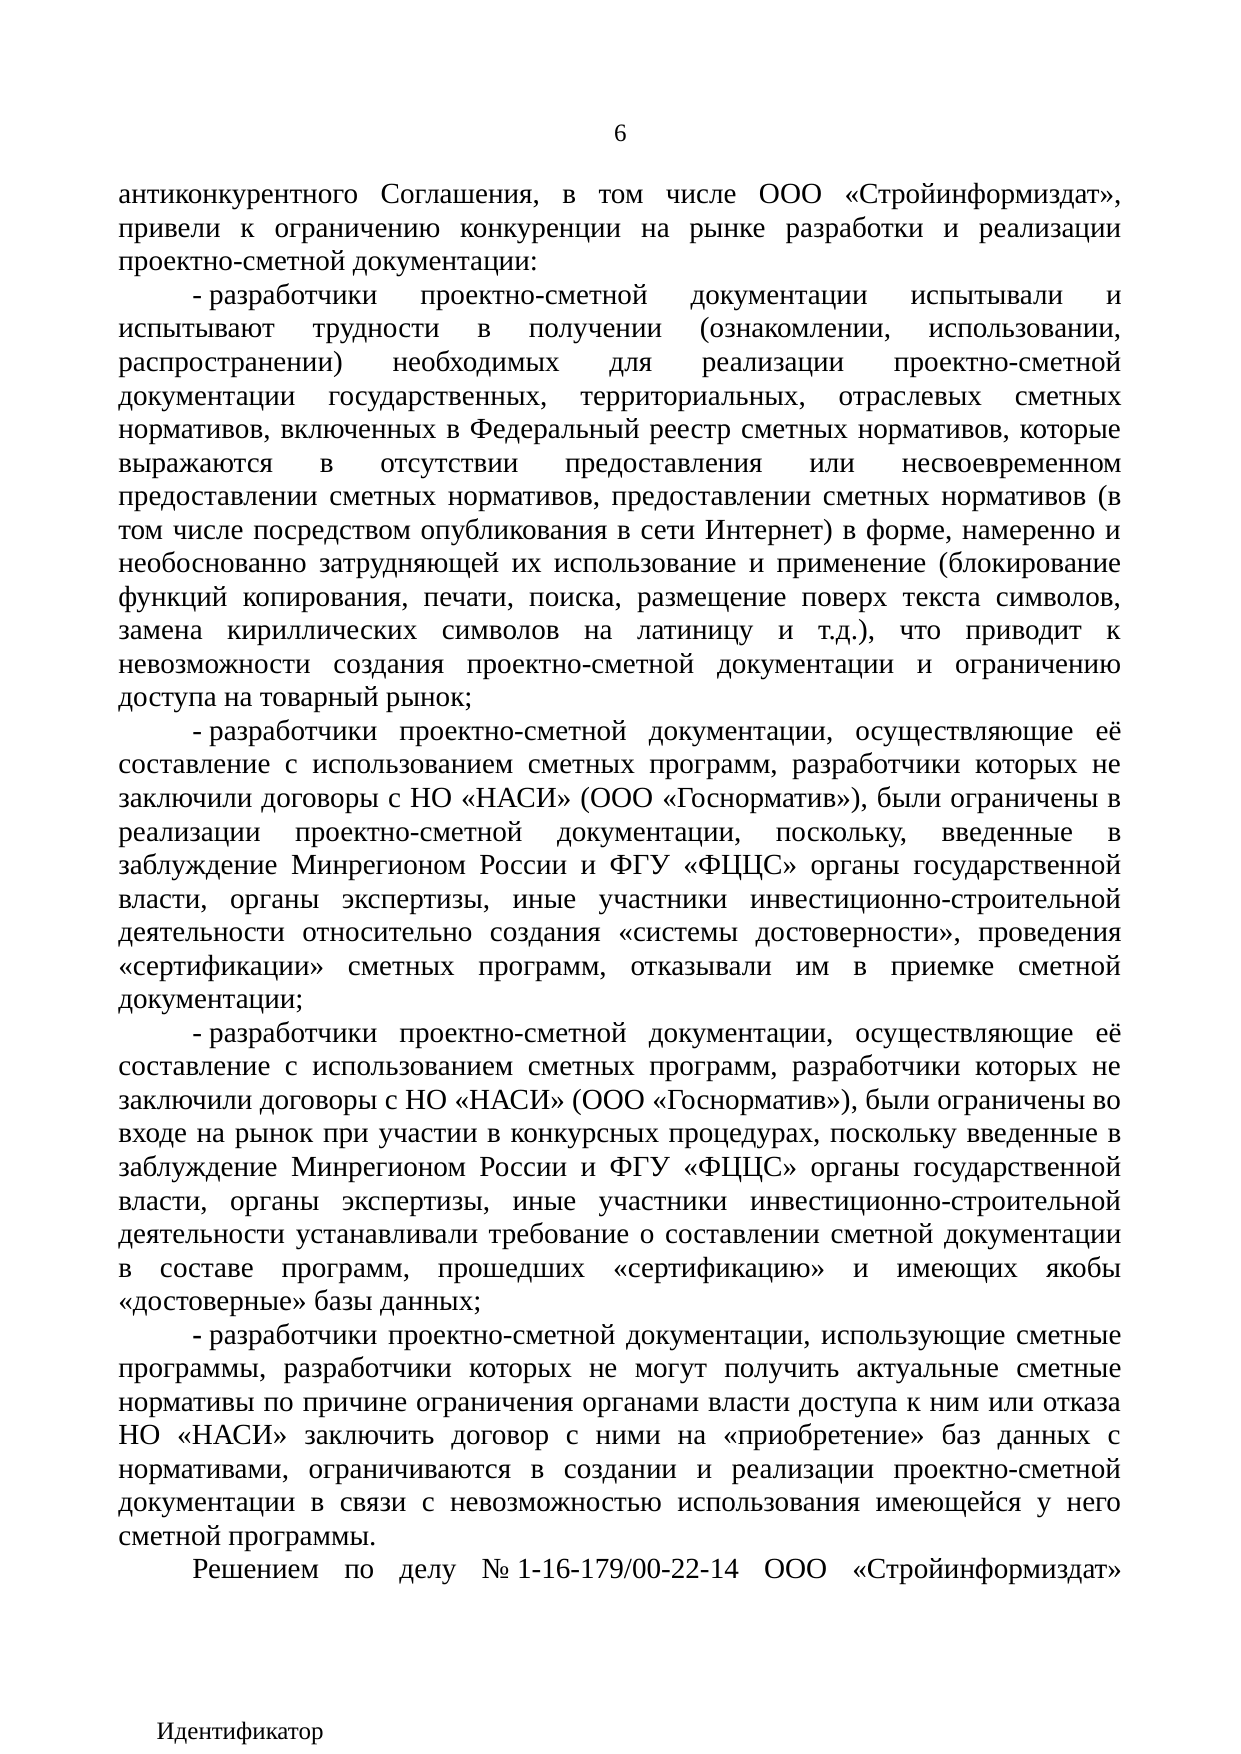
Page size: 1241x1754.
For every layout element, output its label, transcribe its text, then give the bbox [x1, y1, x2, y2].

text антиконкурентного Соглашения, в том числе ООО «Стройинформиздат», привели к ограничению конкуренции на рынке разработки и реализации проектно-сметной документации: [118, 176, 1122, 277]
text Решением по делу № 1-16-179/00-22-14 ООО «Стройинформиздат» [118, 1552, 1122, 1585]
text - разработчики проектно-сметной документации, осуществляющие её составление с использованием сметных программ, разработчики которых не заключили договоры с НО «НАСИ» (ООО «Госнорматив»), были ограничены в реализации проектно-сметной документации, поскольку, введенные в заблуждение Минрегионом России и ФГУ «ФЦЦС» органы государственной власти, органы экспертизы, иные участники инвестиционно-строительной деятельности относительно создания «системы достоверности», проведения «сертификации» сметных программ, отказывали им в приемке сметной документации; [118, 713, 1122, 1015]
text - разработчики проектно-сметной документации, использующие сметные программы, разработчики которых не могут получить актуальные сметные нормативы по причине ограничения органами власти доступа к ним или отказа НО «НАСИ» заключить договор с ними на «приобретение» баз данных с нормативами, ограничиваются в создании и реализации проектно-сметной документации в связи с невозможностью использования имеющейся у него сметной программы. [118, 1317, 1122, 1552]
text - разработчики проектно-сметной документации испытывали и испытывают трудности в получении (ознакомлении, использовании, распространении) необходимых для реализации проектно-сметной документации государственных, территориальных, отраслевых сметных нормативов, включенных в Федеральный реестр сметных нормативов, которые выражаются в отсутствии предоставления или несвоевременном предоставлении сметных нормативов, предоставлении сметных нормативов (в том числе посредством опубликования в сети Интернет) в форме, намеренно и необоснованно затрудняющей их использование и применение (блокирование функций копирования, печати, поиска, размещение поверх текста символов, замена кириллических символов на латиницу и т.д.), что приводит к невозможности создания проектно-сметной документации и ограничению доступа на товарный рынок; [118, 277, 1122, 713]
text - разработчики проектно-сметной документации, осуществляющие её составление с использованием сметных программ, разработчики которых не заключили договоры с НО «НАСИ» (ООО «Госнорматив»), были ограничены во входе на рынок при участии в конкурсных процедурах, поскольку введенные в заблуждение Минрегионом России и ФГУ «ФЦЦС» органы государственной власти, органы экспертизы, иные участники инвестиционно-строительной деятельности устанавливали требование о составлении сметной документации в составе программ, прошедших «сертификацию» и имеющих якобы «достоверные» базы данных; [118, 1015, 1122, 1317]
